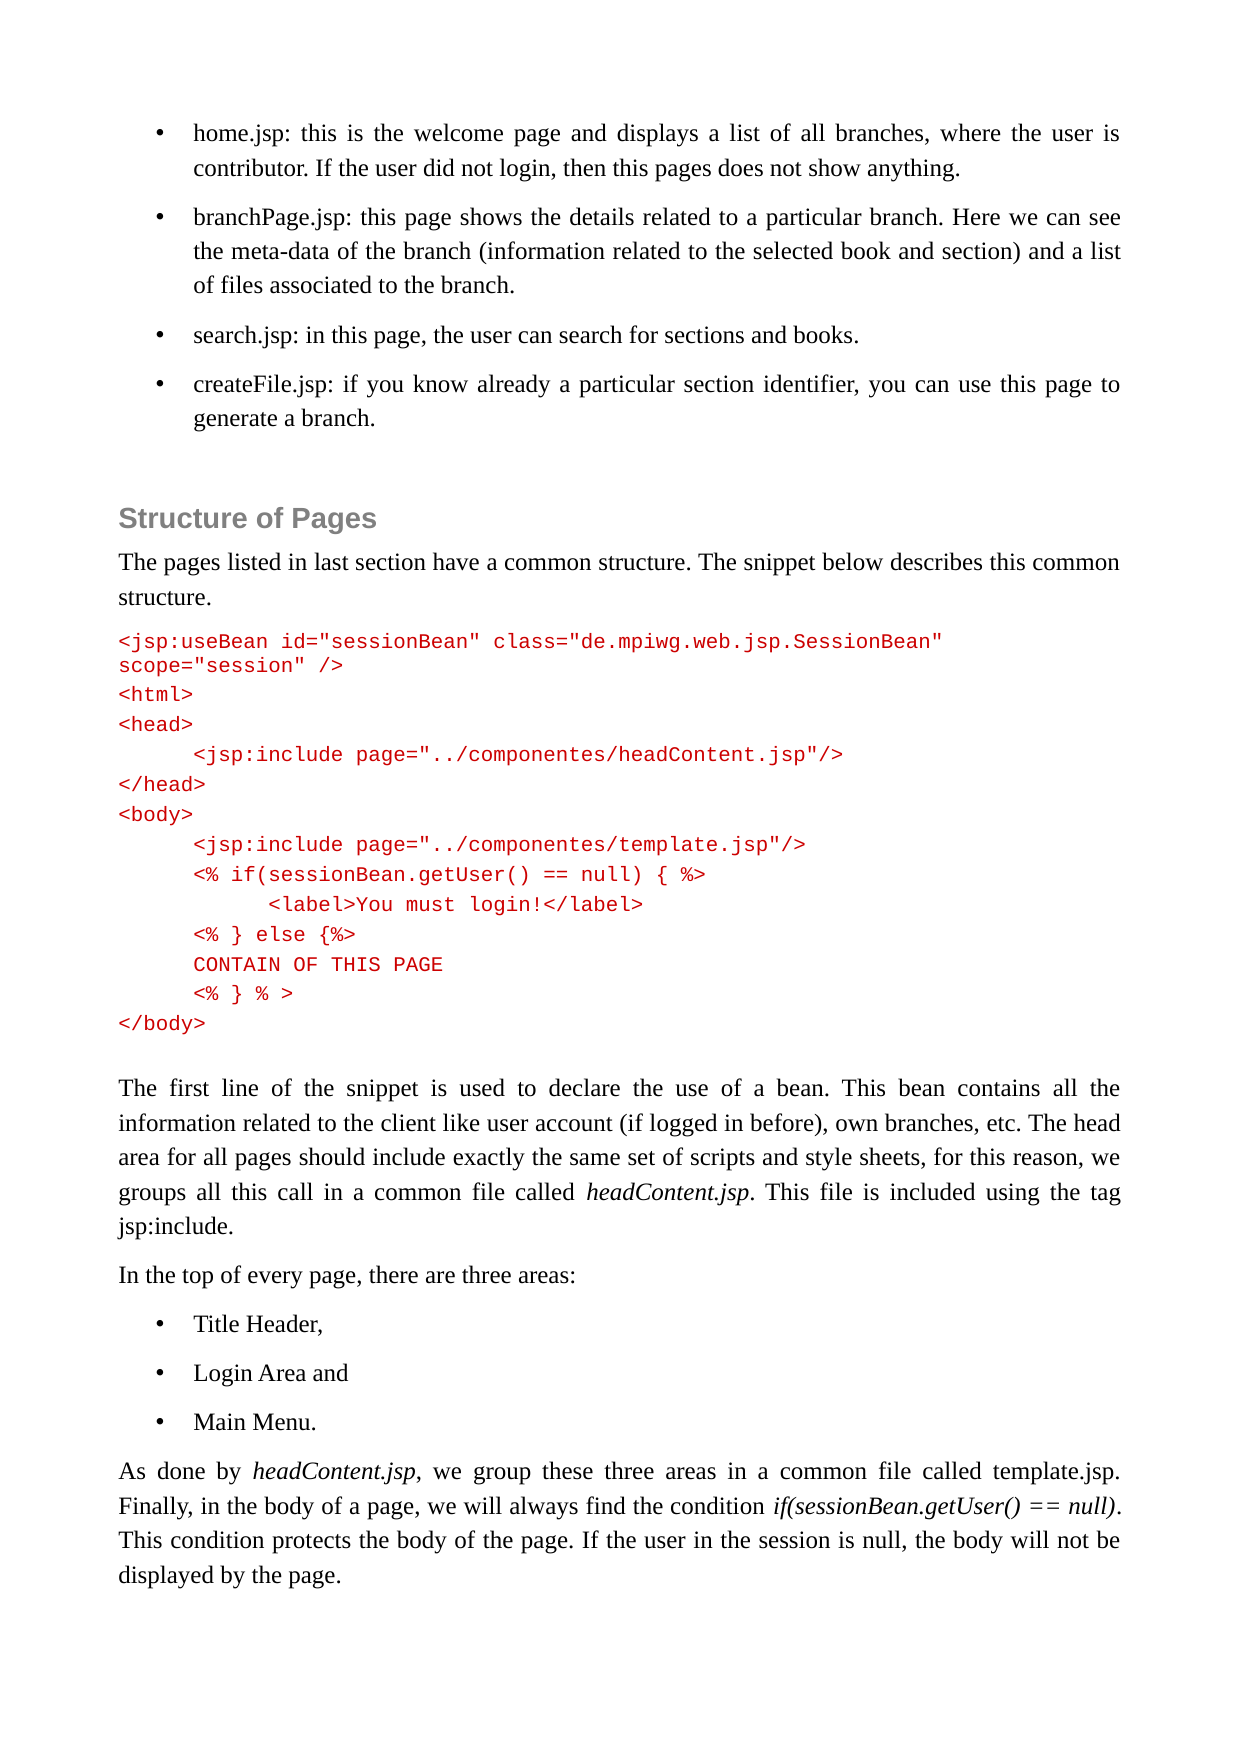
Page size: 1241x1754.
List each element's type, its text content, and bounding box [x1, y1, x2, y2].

text <jsp:include page="../componentes/headContent.jsp"/> [118, 744, 1122, 768]
text </body> [118, 1013, 1122, 1037]
list Main Menu. [156, 1407, 1122, 1436]
text The pages listed in last section have a common structure. The snippet below describes this common structure. [118, 547, 1122, 611]
text <jsp:include page="../componentes/template.jsp"/> [118, 834, 1122, 858]
text In the top of every page, there are three areas: [118, 1260, 1122, 1289]
text <body> [118, 804, 1122, 828]
subtitle Structure of Pages [118, 501, 1122, 535]
text <% if(sessionBean.getUser() == null) { %> [118, 864, 1122, 887]
text <jsp:useBean id="sessionBean" class="de.mpiwg.web.jsp.SessionBean" scope="session" /> [118, 631, 1122, 678]
text <html> [118, 684, 1122, 708]
text <head> [118, 714, 1122, 738]
text <% } % > [118, 983, 1122, 1007]
text <% } else {%> [118, 924, 1122, 947]
text As done by headContent.jsp, we group these three areas in a common file called template.jsp. Finally, in the body of a page, we will always find the condition if(sessionBean.getUser() == null). This condition protects the body of the page. If the user in the session is null, the body will not be displayed by the page. [118, 1456, 1122, 1588]
list search.jsp: in this page, the user can search for sections and books. [156, 320, 1122, 348]
text <label>You must login!</label> [118, 894, 1122, 917]
list Login Area and [156, 1358, 1122, 1387]
text CONTAIN OF THIS PAGE [118, 953, 1122, 977]
text </head> [118, 774, 1122, 798]
list createFile.jsp: if you know already a particular section identifier, you can use this page to generate a branch. [156, 369, 1122, 432]
list home.jsp: this is the welcome page and displays a list of all branches, where the user is contributor. If the user did not login, then this pages does not show anything. [156, 118, 1122, 181]
text The first line of the snippet is used to declare the use of a bean. This bean contains all the information related to the client like user account (if logged in before), own branches, etc. The head area for all pages should include exactly the same set of scripts and style sheets, for this reason, we groups all this call in a common file called headContent.jsp. This file is included using the tag jsp:include. [118, 1073, 1122, 1240]
list Title Header, [156, 1309, 1122, 1338]
list branchPage.jsp: this page shows the details related to a particular branch. Here we can see the meta-data of the branch (information related to the selected book and section) and a list of files associated to the branch. [156, 202, 1122, 299]
